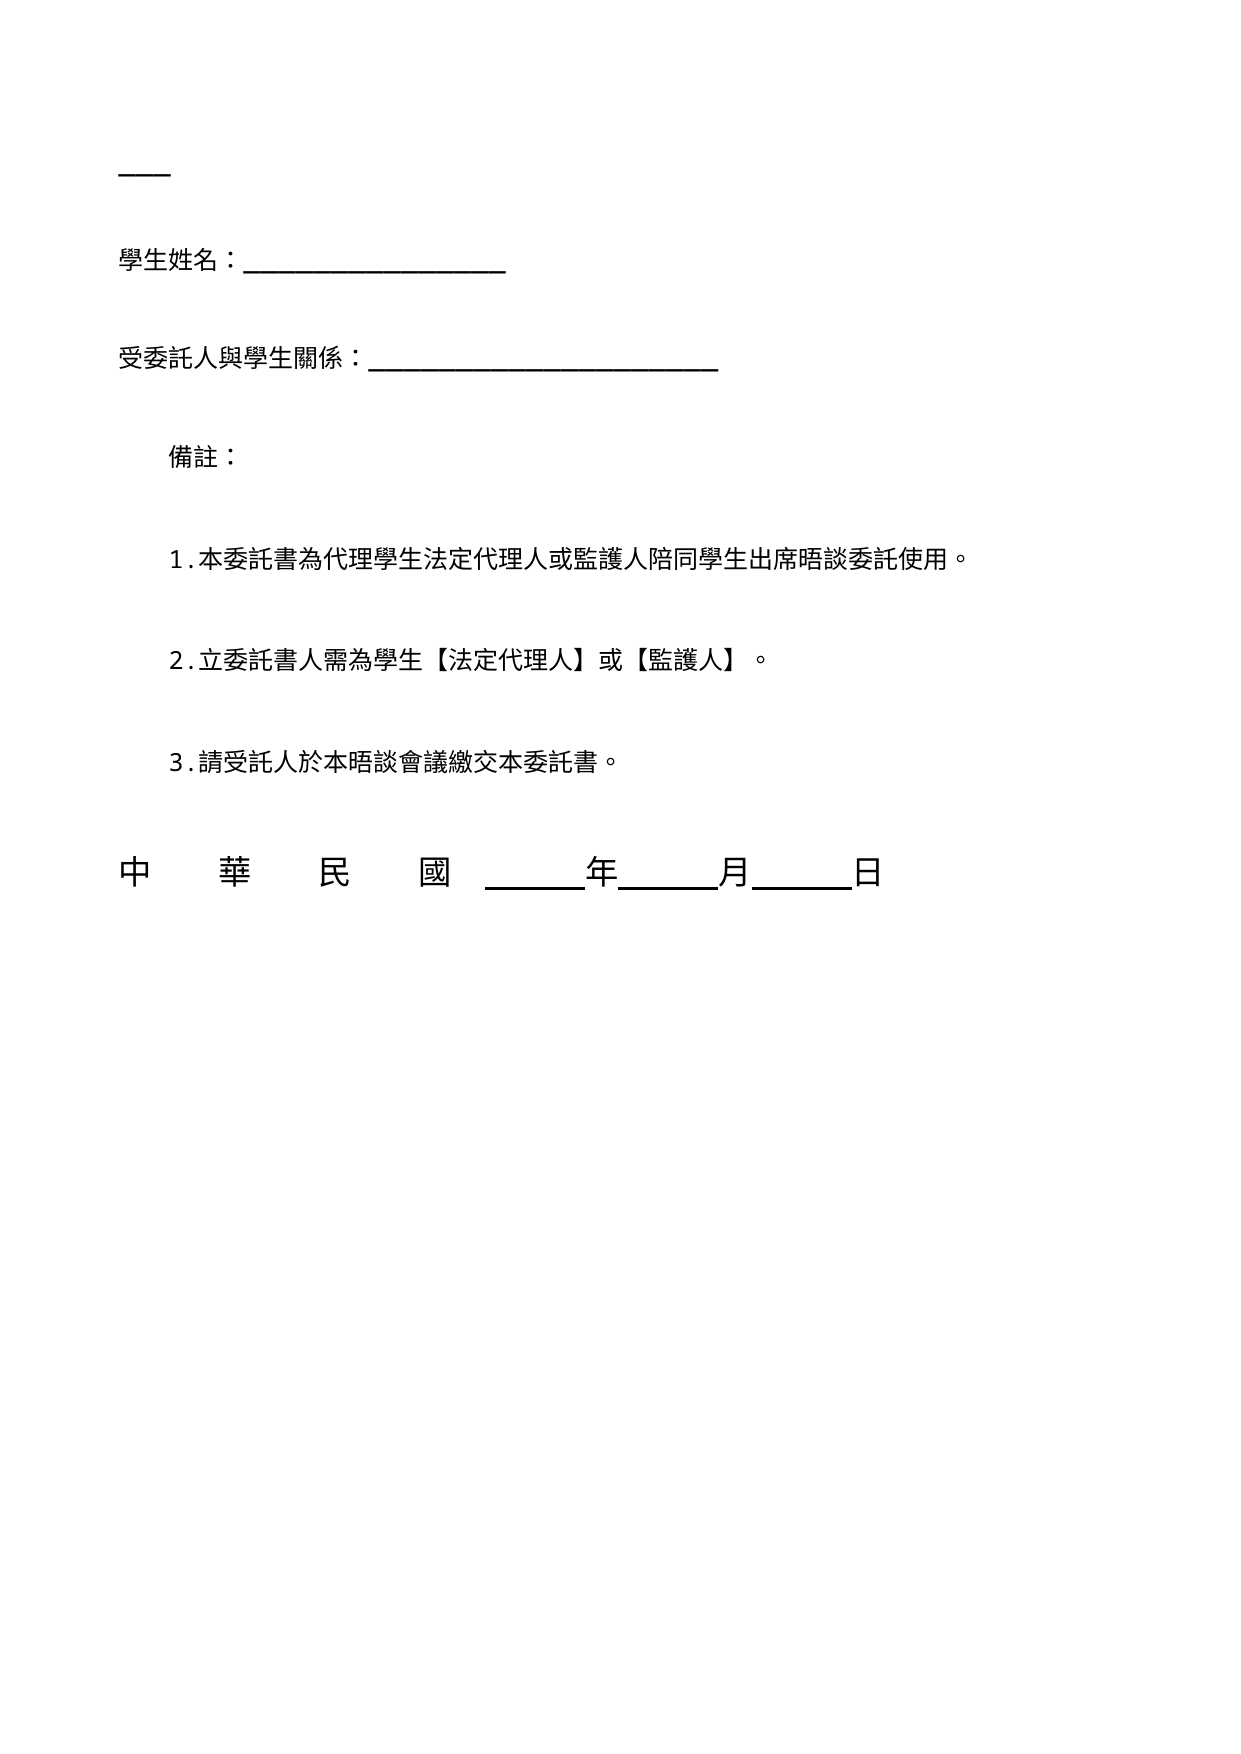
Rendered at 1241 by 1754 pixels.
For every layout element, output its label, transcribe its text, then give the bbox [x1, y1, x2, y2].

text 1.本委託書為代理學生法定代理人或監護人陪同學生出席晤談委託使用。 [168, 516, 1098, 578]
text 受委託人與學生關係：____________________ [118, 314, 1122, 377]
text 學生姓名：_______________ [118, 217, 1122, 279]
text 中 華 民 國 年 月 日 [118, 828, 1122, 891]
text 備註： [168, 414, 1098, 477]
text 2.立委託書人需為學生【法定代理人】或【監護人】。 [168, 617, 1098, 680]
text ___ [118, 119, 1122, 182]
text 3.請受託人於本晤談會議繳交本委託書。 [168, 719, 1098, 781]
